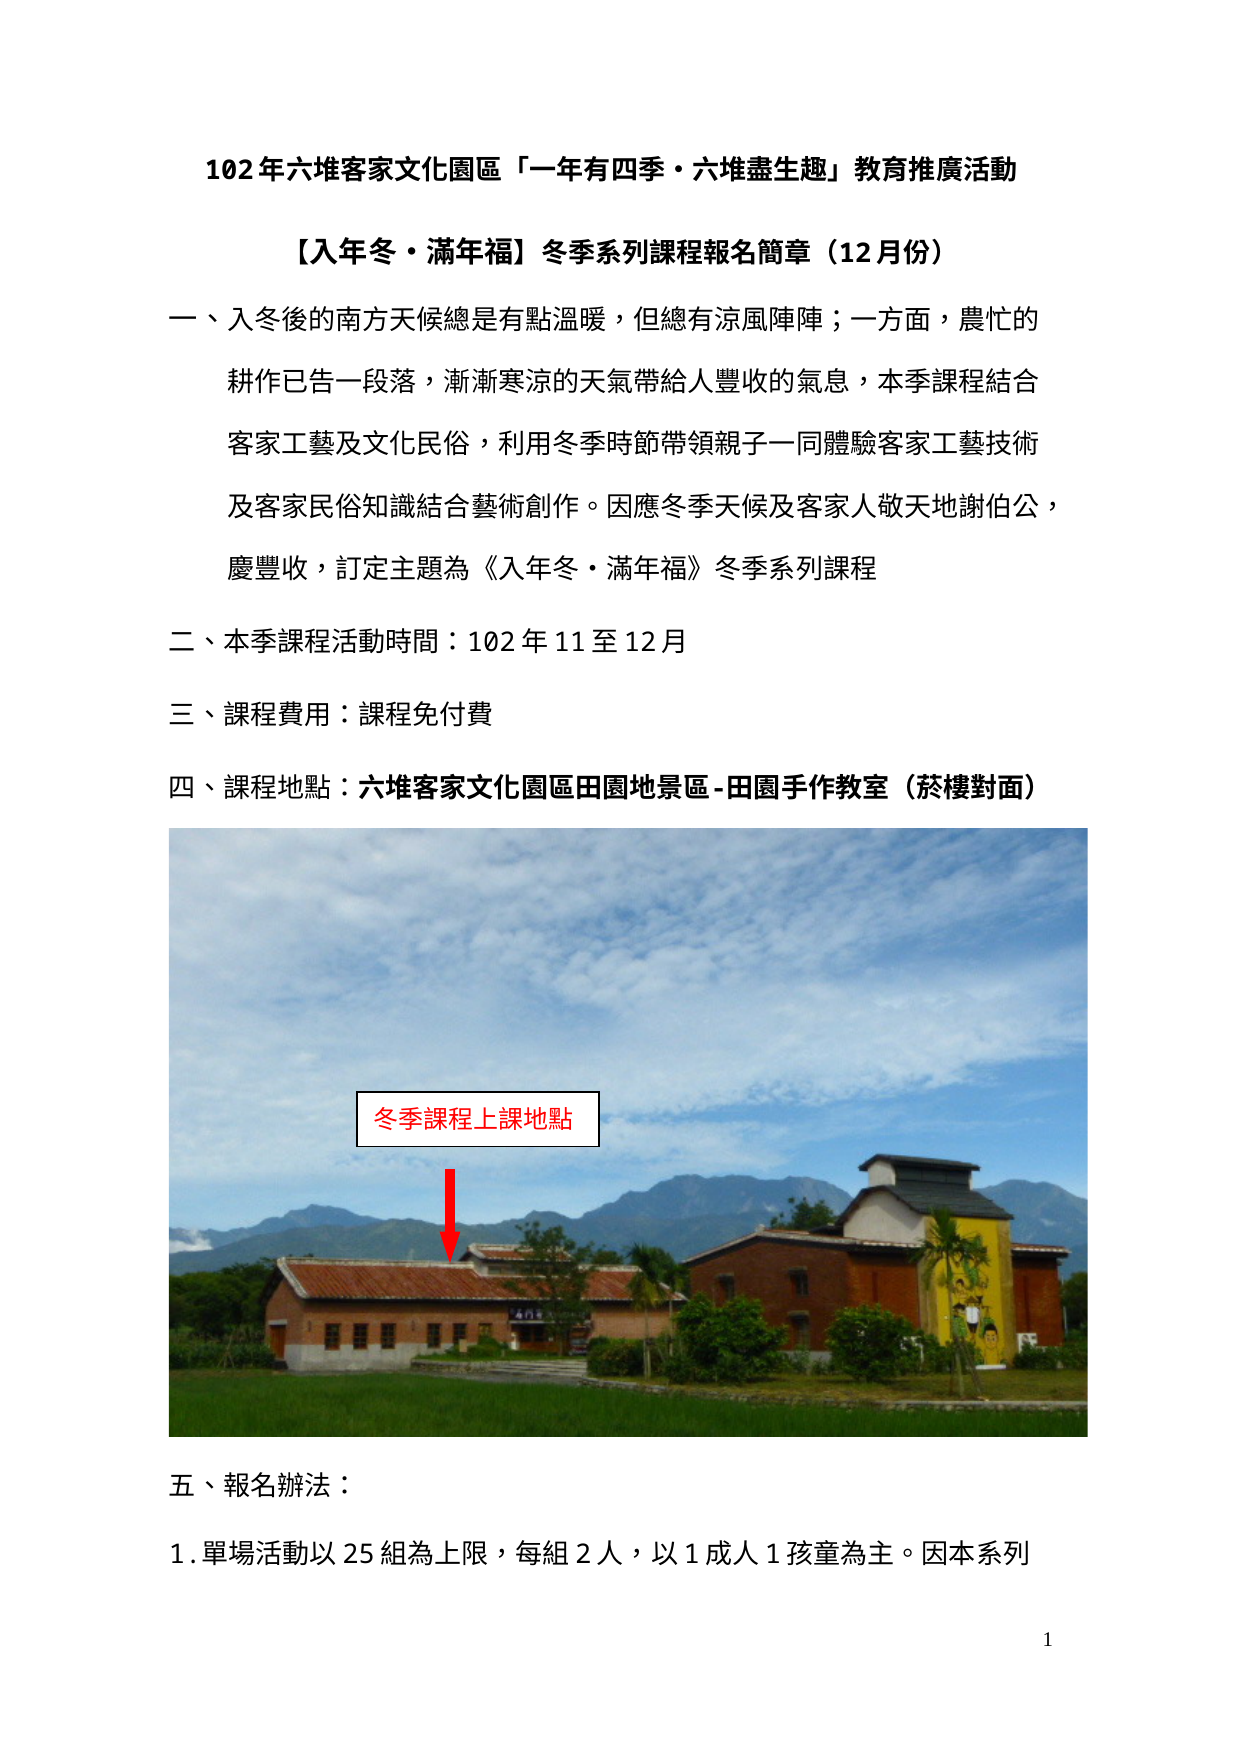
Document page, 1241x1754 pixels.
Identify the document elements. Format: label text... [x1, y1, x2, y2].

text 四、課程地點：六堆客家文化園區田園地景區-田園手作教室（菸樓對面） [169, 744, 1053, 807]
text 五、報名辦法： [169, 1437, 1053, 1504]
text 【入年冬‧滿年福】冬季系列課程報名簡章（12月份） [187, 208, 1053, 270]
text [358, 1093, 598, 1146]
text 102年六堆客家文化園區「一年有四季‧六堆盡生趣」教育推廣活動 [169, 126, 1053, 189]
text 冬季課程上課地點 [373, 1100, 583, 1136]
text 二、本季課程活動時間：102年11至12月 [169, 598, 1053, 661]
text [169, 817, 1053, 828]
text 三、課程費用：課程免付費 [169, 671, 1053, 734]
text 一、入冬後的南方天候總是有點溫暖，但總有涼風陣陣；一方面，農忙的耕作已告一段落，漸漸寒涼的天氣帶給人豐收的氣息，本季課程結合客家工藝及文化民俗，利用冬季時節帶領親子一同體驗客家工藝技術及客家民俗知識結合藝術創作。因應冬季天候及客家人敬天地謝伯公，慶豐收，訂定主題為《入年冬‧滿年福》冬季系列課程 [169, 275, 1053, 588]
text 1.單場活動以25組為上限，每組2人，以1成人1孩童為主。因本系列活動為推廣親子教育與推廣傳統工藝及生態保育，課程內容需使用剪刀、美工刀等銳利工具及較危險之器具，兒童報名限制於6歲以上，另課程規劃與教材之設計係以兒童學習與親子互動為主兒童報名限制為14歲以下。（家長及孩童亦不可重複報名） [169, 1510, 1053, 1572]
